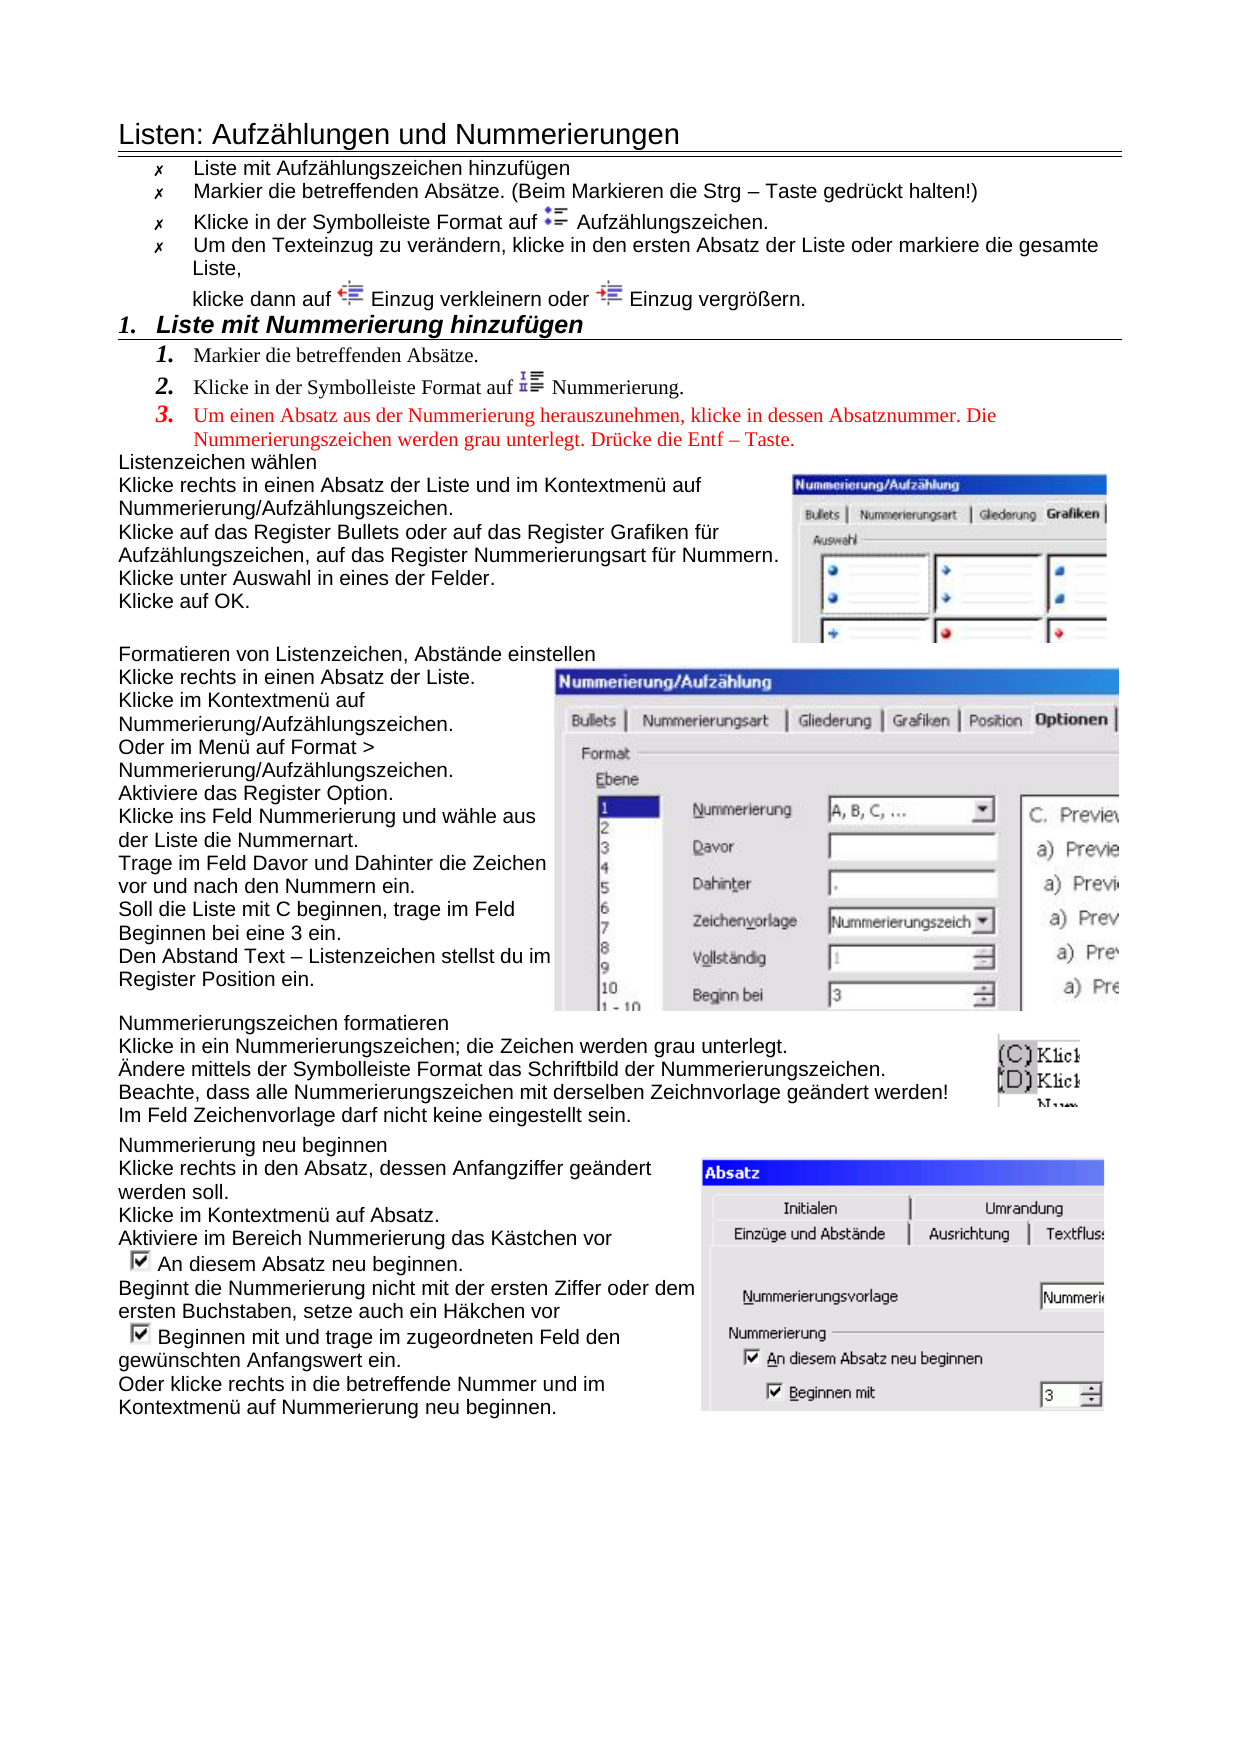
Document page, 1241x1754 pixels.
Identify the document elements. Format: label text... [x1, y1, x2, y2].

table_header Klicke rechts in einen Absatz der Liste. Klicke im Kontextmenü auf Nummerierung/Aufzählungszeichen. Oder im Menü auf Format > Nummerierung/Aufzählungszeichen. Aktiviere das Register Option. Klicke ins Feld Nummerierung und wähle aus der Liste die Nummernart. Trage im Feld Davor und Dahinter die Zeichen vor und nach den Nummern ein. Soll die Liste mit C beginnen, trage im Feld Beginnen bei eine 3 ein. Den Abstand Text – Listenzeichen stellst du im Register Position ein. [118, 666, 553, 1011]
table_header Klicke in ein Nummerierungszeichen; die Zeichen werden grau unterlegt. Ändere mittels der Symbolleiste Format das Schriftbild der Nummerierungszeichen. Beachte, dass alle Nummerierungszeichen mit derselben Zeichnvorlage geändert werden! Im Feld Zeichenvorlage darf nicht keine eingestellt sein. [118, 1034, 982, 1134]
picture [987, 1034, 1080, 1107]
list Liste mit Nummerierung hinzufügen [118, 311, 1122, 339]
picture [336, 280, 365, 307]
picture [129, 1250, 152, 1272]
table_header [701, 1157, 1122, 1418]
text Nummerierungszeichen formatieren [118, 1011, 1122, 1034]
picture [595, 280, 624, 307]
list Um einen Absatz aus der Nummerierung herauszunehmen, klicke in dessen Absatznummer. Die Nummerierungszeichen werden grau unterlegt. Drücke die Entf – Taste. [156, 400, 1122, 451]
text Listen: Aufzählungen und Nummerierungen [118, 118, 1122, 151]
list Um den Texteinzug zu verändern, klicke in den ersten Absatz der Liste oder markiere die gesamte Liste, klicke dann auf Einzug verkleinern oder Einzug vergrößern. [154, 233, 1122, 311]
text Listenzeichen wählen [118, 451, 1122, 474]
table_header [1107, 474, 1122, 642]
picture [542, 202, 571, 230]
list Markier die betreffenden Absätze. (Beim Markieren die Strg – Taste gedrückt halten!) [154, 179, 1122, 203]
text Nummerierung neu beginnen [118, 1134, 1122, 1157]
list Markier die betreffenden Absätze. [156, 340, 1122, 368]
picture [553, 665, 1119, 1011]
table_header Klicke rechts in einen Absatz der Liste und im Kontextmenü auf Nummerierung/Aufzählungszeichen. Klicke auf das Register Bullets oder auf das Register Grafiken für Aufzählungszeichen, auf das Register Nummerierungsart für Nummern. Klicke unter Auswahl in eines der Felder. Klicke auf OK. [118, 474, 791, 642]
picture [129, 1322, 152, 1345]
picture [791, 473, 1107, 643]
table_header Klicke rechts in den Absatz, dessen Anfangziffer geändert werden soll. Klicke im Kontextmenü auf Absatz. Aktiviere im Bereich Nummerierung das Kästchen vor An diesem Absatz neu beginnen. Beginnt die Nummerierung nicht mit der ersten Ziffer oder dem ersten Buchstaben, setze auch ein Häkchen vor Beginnen mit und trage im zugeordneten Feld den gewünschten Anfangswert ein. Oder klicke rechts in die betreffende Nummer und im Kontextmenü auf Nummerierung neu beginnen. [118, 1157, 701, 1418]
text [118, 152, 1122, 156]
picture [518, 367, 547, 395]
list Klicke in der Symbolleiste Format auf Nummerierung. [156, 368, 1122, 400]
list Liste mit Aufzählungszeichen hinzufügen [154, 157, 1122, 179]
picture [700, 1157, 1105, 1411]
text Formatieren von Listenzeichen, Abstände einstellen [118, 642, 1122, 666]
table_header [982, 1034, 1122, 1134]
list Klicke in der Symbolleiste Format auf Aufzählungszeichen. [154, 203, 1122, 233]
